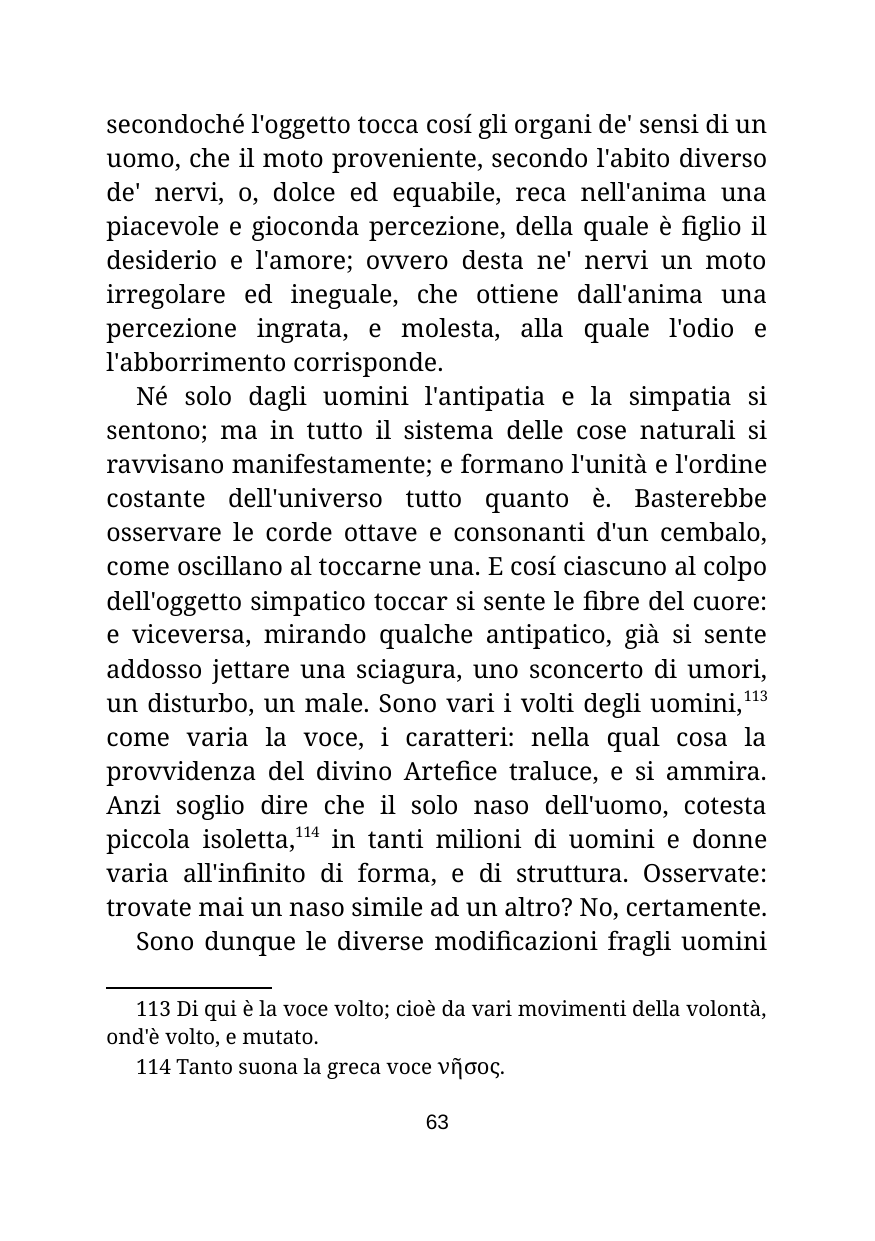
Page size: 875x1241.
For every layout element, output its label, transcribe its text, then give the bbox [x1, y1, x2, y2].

text Di qui è la voce volto; cioè da vari movimenti della volontà, ond'è volto, e mutato. [106, 994, 768, 1051]
text Sono dunque le diverse modificazioni fragli uomini [106, 924, 768, 958]
text Tanto suona la greca voce νῆσος. [106, 1051, 768, 1081]
text Né solo dagli uomini l'antipatia e la simpatia si sentono; ma in tutto il sistema delle cose naturali si ravvisano manifestamente; e formano l'unità e l'ordine costante dell'universo tutto quanto è. Basterebbe osservare le corde ottave e consonanti d'un cembalo, come oscillano al toccarne una. E cosí ciascuno al colpo dell'oggetto simpatico toccar si sente le fibre del cuore: e viceversa, mirando qualche antipatico, già si sente addosso jettare una sciagura, uno sconcerto di umori, un disturbo, un male. Sono vari i volti degli uomini, come varia la voce, i caratteri: nella qual cosa la provvidenza del divino Artefice traluce, e si ammira. Anzi soglio dire che il solo naso dell'uomo, cotesta piccola isoletta, in tanti milioni di uomini e donne varia all'infinito di forma, e di struttura. Osservate: trovate mai un naso simile ad un altro? No, certamente. [106, 379, 768, 924]
text secondoché l'oggetto tocca cosí gli organi de' sensi di un uomo, che il moto proveniente, secondo l'abito diverso de' nervi, o, dolce ed equabile, reca nell'anima una piacevole e gioconda percezione, della quale è figlio il desiderio e l'amore; ovvero desta ne' nervi un moto irregolare ed ineguale, che ottiene dall'anima una percezione ingrata, e molesta, alla quale l'odio e l'abborrimento corrisponde. [106, 106, 768, 379]
